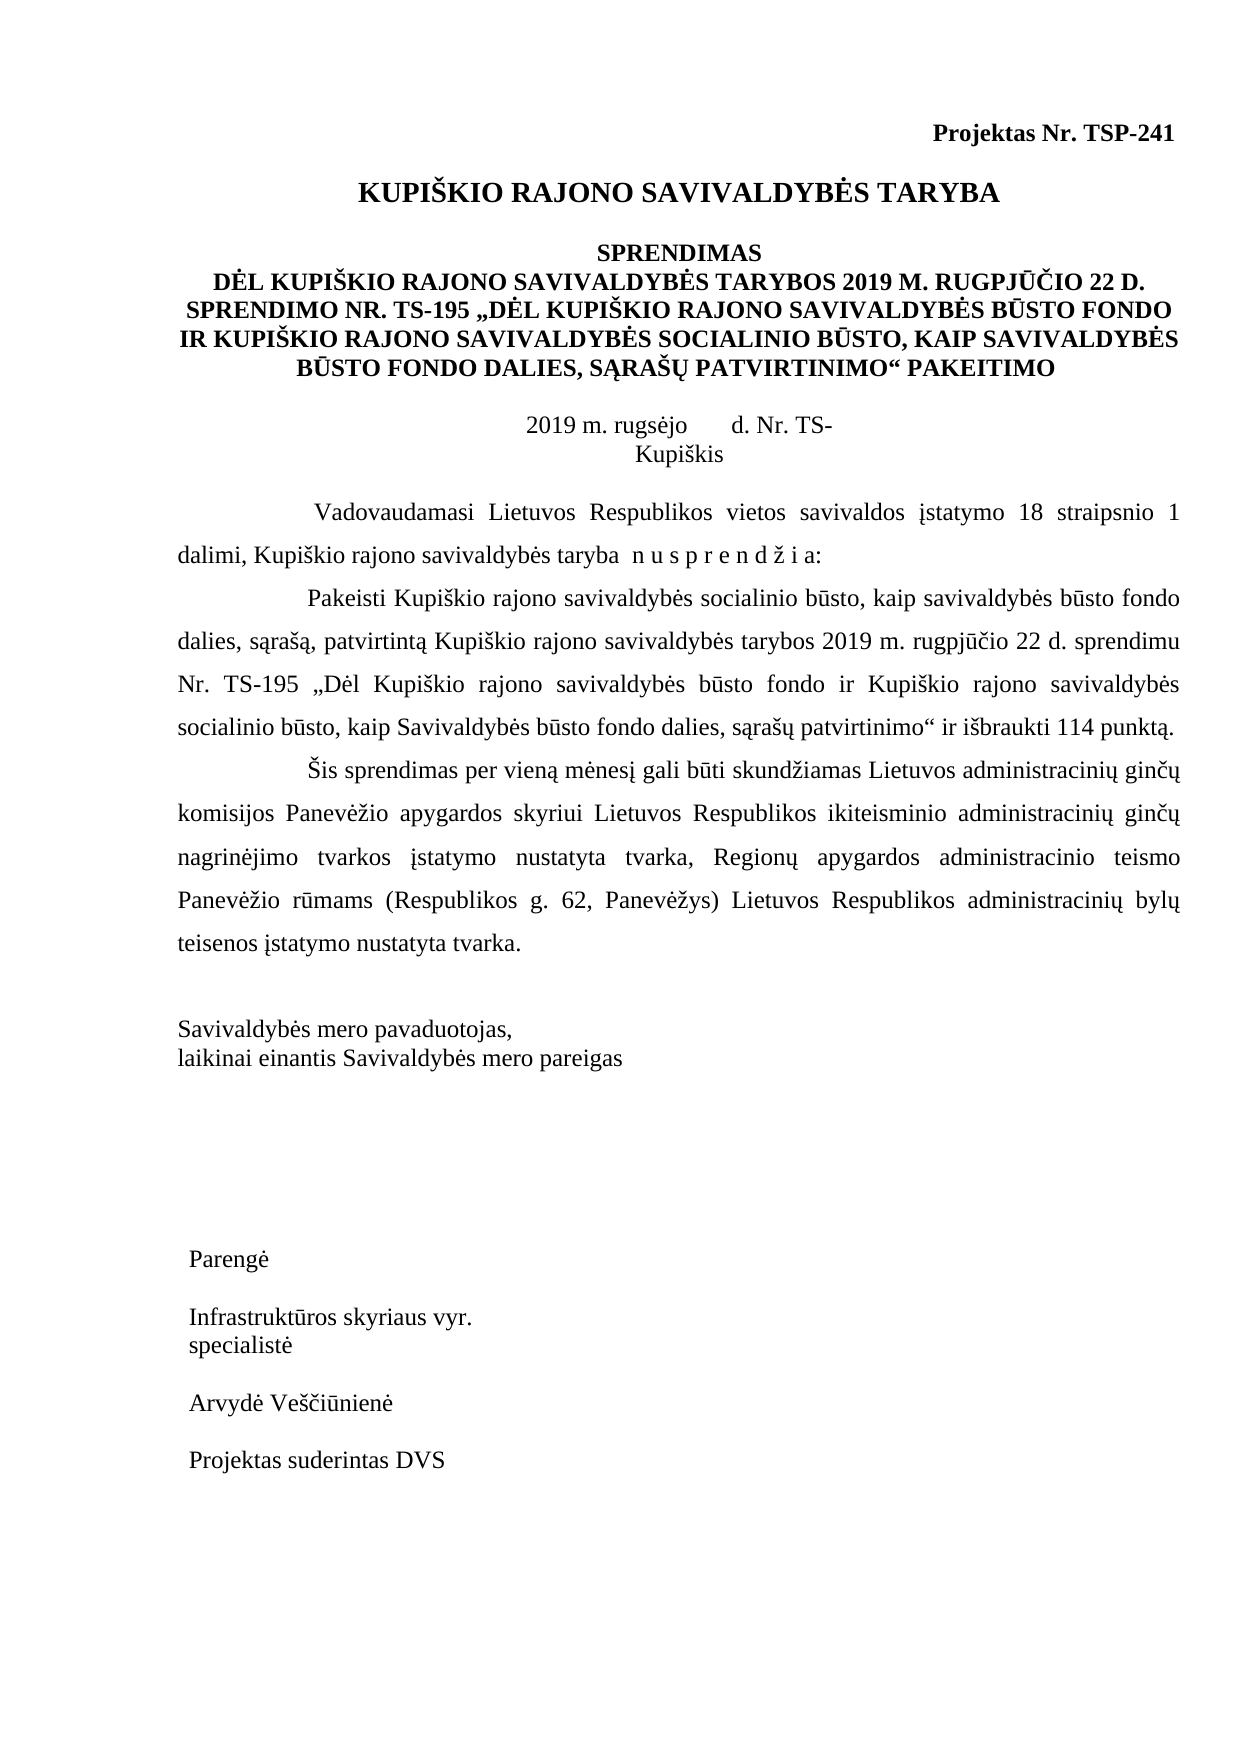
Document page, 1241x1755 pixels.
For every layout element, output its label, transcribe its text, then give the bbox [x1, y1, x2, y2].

text SPRENDIMAS [177, 238, 1181, 267]
text KUPIŠKIO RAJONO SAVIVALDYBĖS TARYBA [177, 176, 1181, 209]
text Vadovaudamasi Lietuvos Respublikos vietos savivaldos įstatymo 18 straipsnio 1 dalimi, Kupiškio rajono savivaldybės taryba n u s p r e n d ž i a: [177, 497, 1181, 568]
text 2019 m. rugsėjo d. Nr. TS- [177, 410, 1181, 439]
text laikinai einantis Savivaldybės mero pareigas [177, 1043, 1181, 1072]
text Savivaldybės mero pavaduotojas, [177, 1014, 1181, 1043]
text Šis sprendimas per vieną mėnesį gali būti skundžiamas Lietuvos administracinių ginčų komisijos Panevėžio apygardos skyriui Lietuvos Respublikos ikiteisminio administracinių ginčų nagrinėjimo tvarkos įstatymo nustatyta tvarka, Regionų apygardos administracinio teismo Panevėžio rūmams (Respublikos g. 62, Panevėžys) Lietuvos Respublikos administracinių bylų teisenos įstatymo nustatyta tvarka. [177, 755, 1181, 957]
text Pakeisti Kupiškio rajono savivaldybės socialinio būsto, kaip savivaldybės būsto fondo dalies, sąrašą, patvirtintą Kupiškio rajono savivaldybės tarybos 2019 m. rugpjūčio 22 d. sprendimu Nr. TS-195 „Dėl Kupiškio rajono savivaldybės būsto fondo ir Kupiškio rajono savivaldybės socialinio būsto, kaip Savivaldybės būsto fondo dalies, sąrašų patvirtinimo“ ir išbraukti 114 punktą. [177, 583, 1181, 741]
table_header Parengė Infrastruktūros skyriaus vyr. specialistė Arvydė Veščiūnienė Projektas suderintas DVS [177, 1244, 554, 1503]
text DĖL KUPIŠKIO RAJONO SAVIVALDYBĖS TARYBOS 2019 M. RUGPJŪČIO 22 D. SPRENDIMO NR. TS-195 „DĖL KUPIŠKIO RAJONO SAVIVALDYBĖS BŪSTO FONDO IR KUPIŠKIO RAJONO SAVIVALDYBĖS SOCIALINIO BŪSTO, KAIP SAVIVALDYBĖS BŪSTO FONDO DALIES, SĄRAŠŲ PATVIRTINIMO“ PAKEITIMO [177, 267, 1181, 382]
text Kupiškis [177, 439, 1181, 468]
table_cell [177, 1503, 554, 1532]
table_cell [554, 1503, 974, 1532]
table_header [554, 1244, 974, 1503]
text Projektas Nr. TSP-241 [177, 118, 1181, 147]
